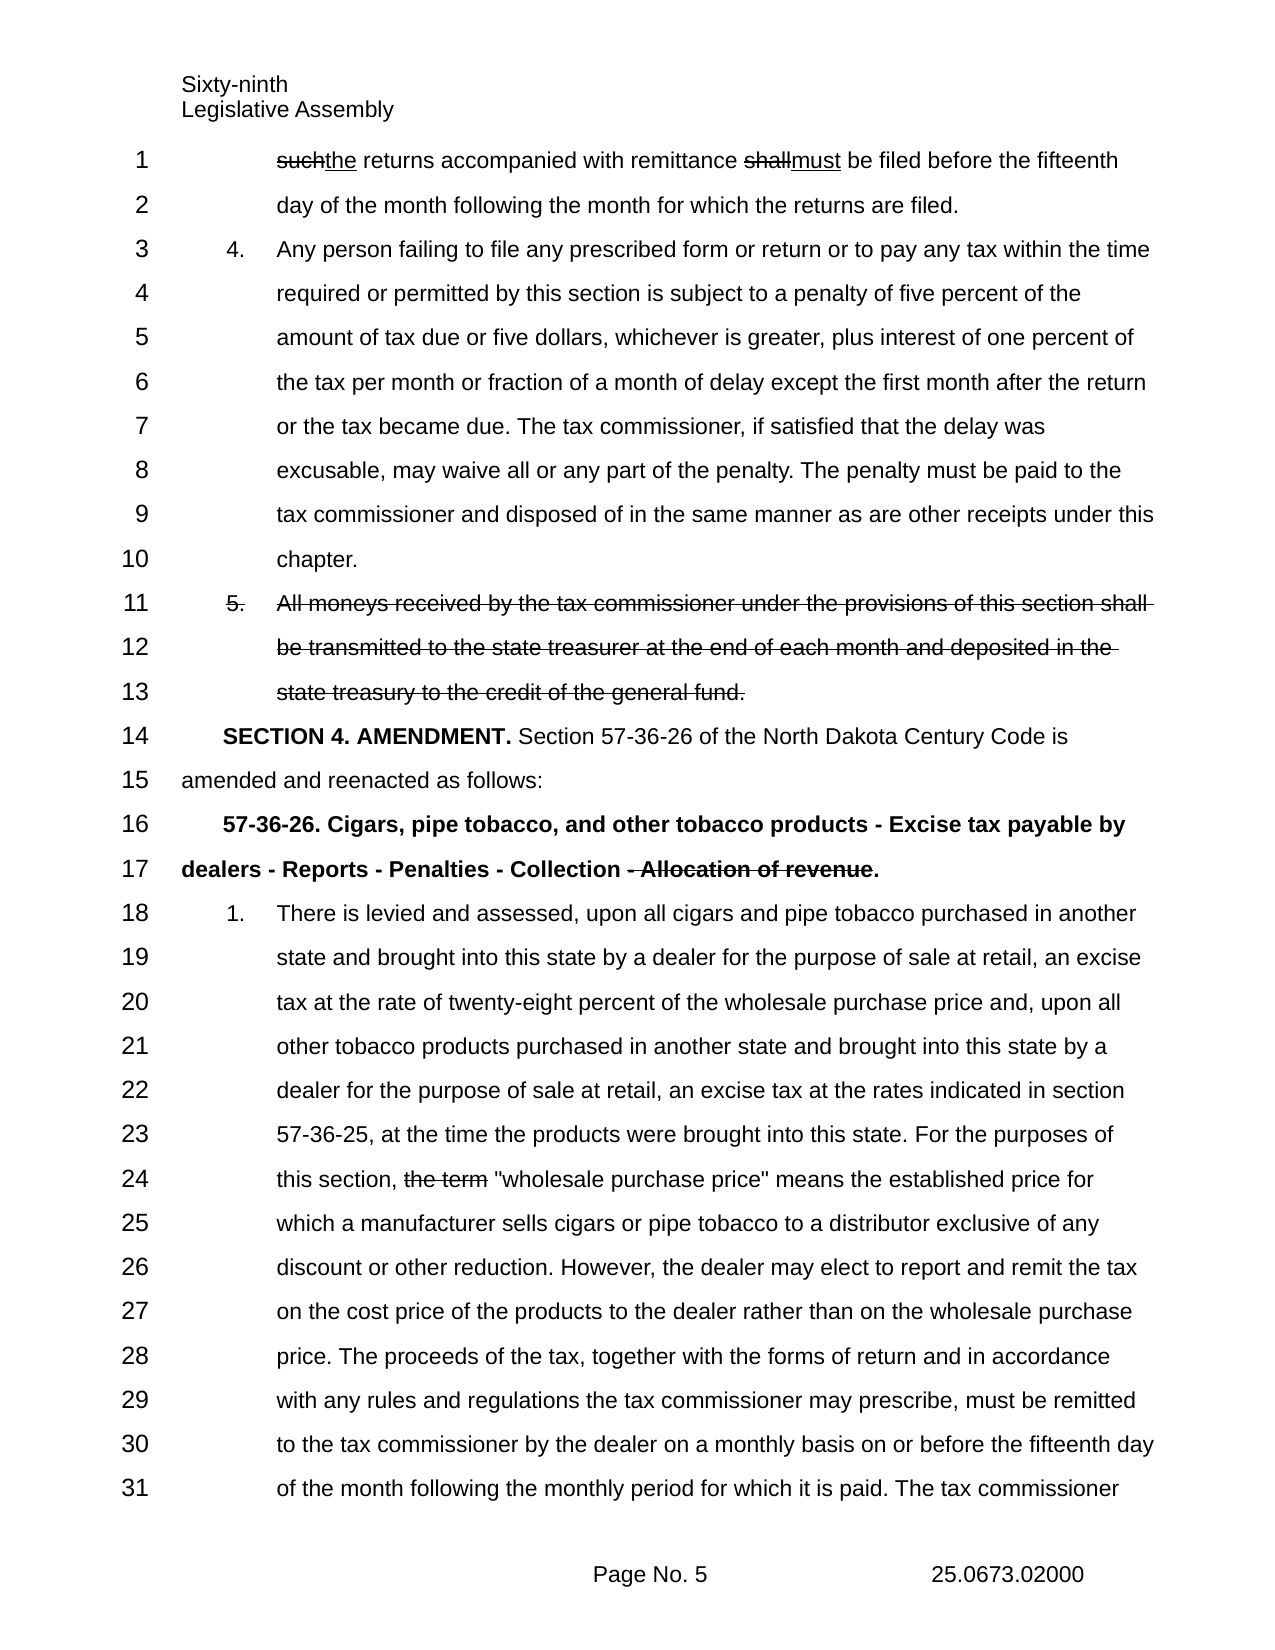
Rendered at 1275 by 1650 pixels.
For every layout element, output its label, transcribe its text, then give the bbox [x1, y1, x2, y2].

text suchthe returns accompanied with remittance shallmust be filed before the fifteenth day of the month following the month for which the returns are filed. [181, 133, 1154, 222]
text 1. There is levied and assessed, upon all cigars and pipe tobacco purchased in another state and brought into this state by a dealer for the purpose of sale at retail, an excise tax at the rate of twenty‑eight percent of the wholesale purchase price and, upon all other tobacco products purchased in another state and brought into this state by a dealer for the purpose of sale at retail, an excise tax at the rates indicated in section 57‑36‑25, at the time the products were brought into this state. For the purposes of this section, the term "wholesale purchase price" means the established price for which a manufacturer sells cigars or pipe tobacco to a distributor exclusive of any discount or other reduction. However, the dealer may elect to report and remit the tax on the cost price of the products to the dealer rather than on the wholesale purchase price. The proceeds of the tax, together with the forms of return and in accordance with any rules and regulations the tax commissioner may prescribe, must be remitted to the tax commissioner by the dealer on a monthly basis on or before the fifteenth day of the month following the monthly period for which it is paid. The tax commissioner [181, 886, 1154, 1506]
subtitle 57‑36‑26. Cigars, pipe tobacco, and other tobacco products ‑ Excise tax payable by dealers ‑ Reports ‑ Penalties ‑ Collection ‑ Allocation of revenue. [181, 797, 1154, 886]
text 5. All moneys received by the tax commissioner under the provisions of this section shall be transmitted to the state treasurer at the end of each month and deposited in the state treasury to the credit of the general fund. [181, 576, 1154, 709]
text SECTION 4. AMENDMENT. Section 57‑36‑26 of the North Dakota Century Code is amended and reenacted as follows: [181, 709, 1154, 797]
text 4. Any person failing to file any prescribed form or return or to pay any tax within the time required or permitted by this section is subject to a penalty of five percent of the amount of tax due or five dollars, whichever is greater, plus interest of one percent of the tax per month or fraction of a month of delay except the first month after the return or the tax became due. The tax commissioner, if satisfied that the delay was excusable, may waive all or any part of the penalty. The penalty must be paid to the tax commissioner and disposed of in the same manner as are other receipts under this chapter. [181, 222, 1154, 576]
